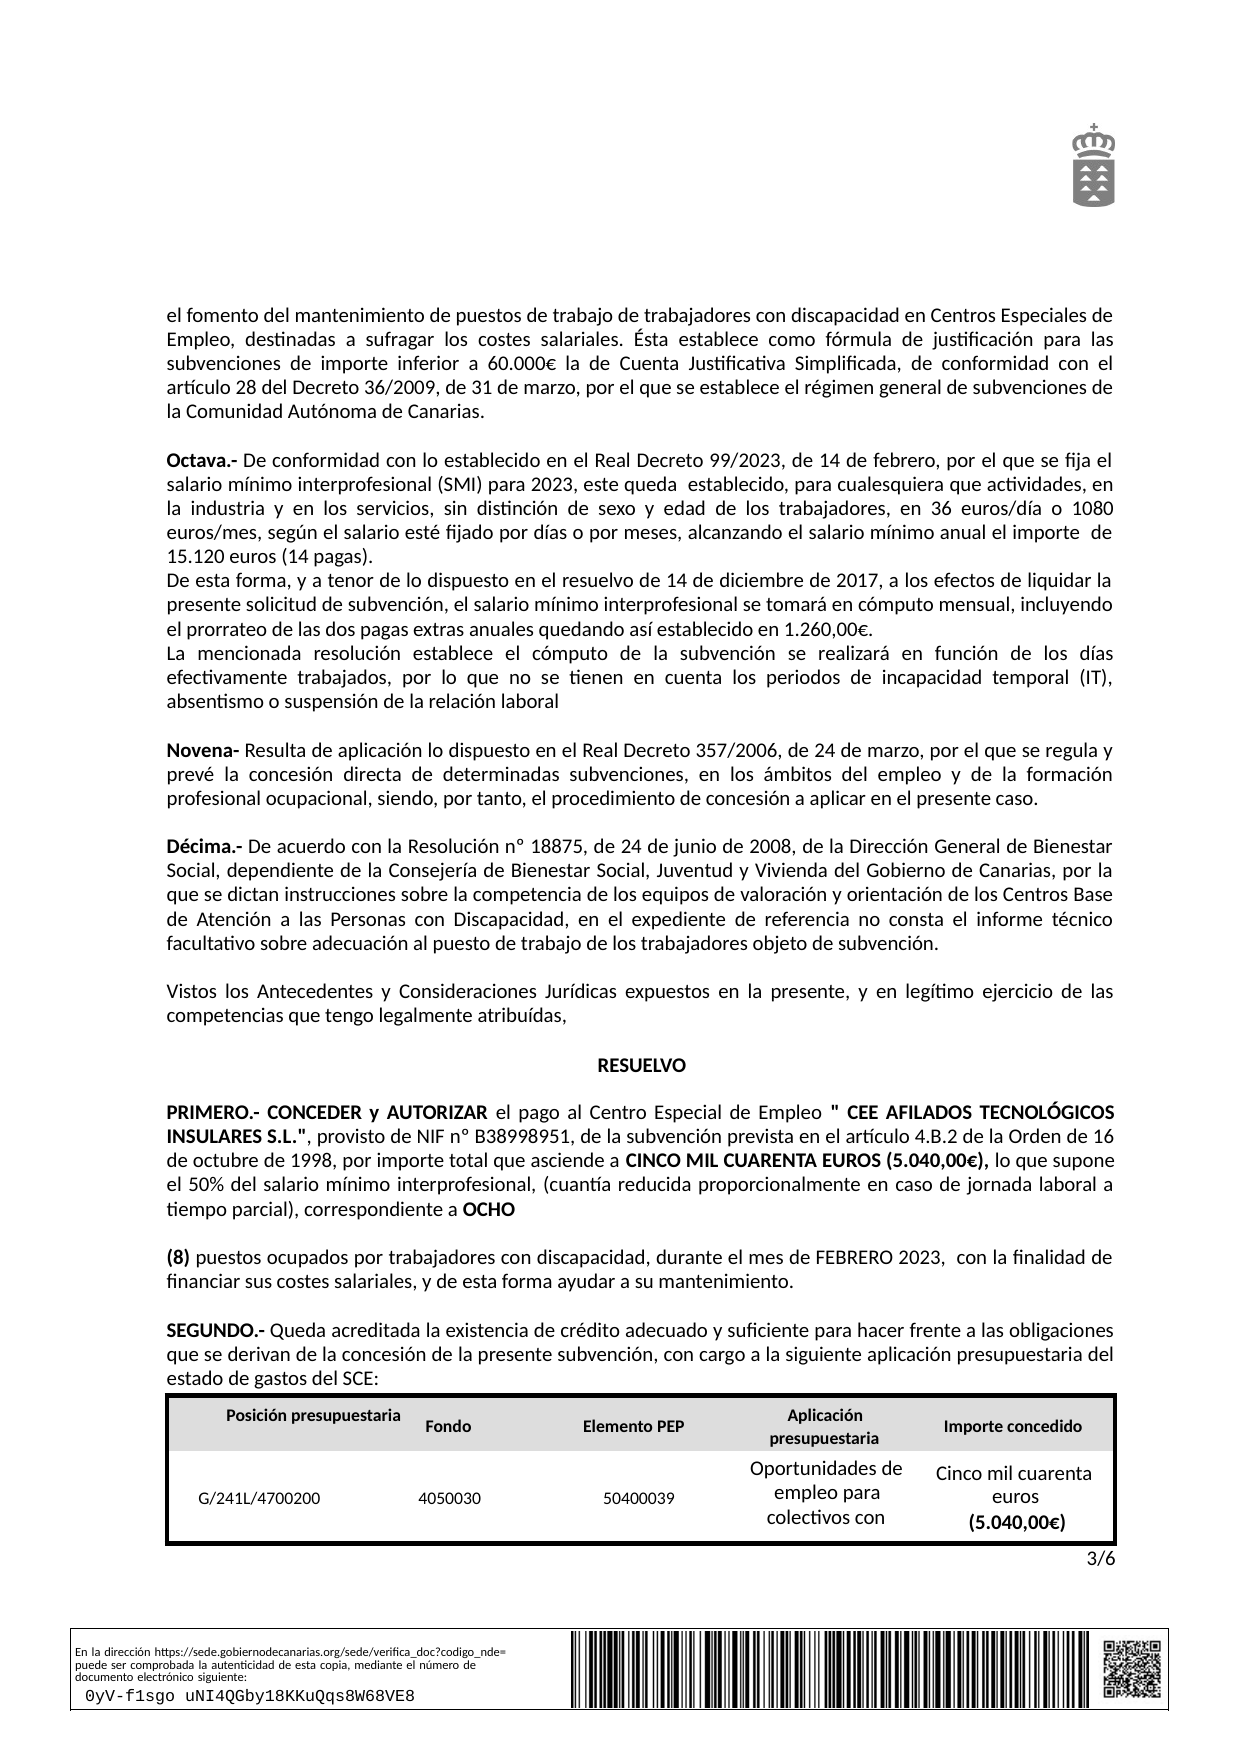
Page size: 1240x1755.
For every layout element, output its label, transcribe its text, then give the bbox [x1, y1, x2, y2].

table_cell G/241L/4700200 [169, 1451, 418, 1541]
table_cell Oportunidades de empleo para colectivos con [750, 1451, 936, 1541]
text Octava.- De conformidad con lo establecido en el Real Decreto 99/2023, de 14 de febrero, por el que se fija el salario mínimo interprofesional (SMI) para 2023, este queda establecido, para cualesquiera que actividades, en la industria y en los servicios, sin distinción de sexo y edad de los trabajadores, en 36 euros/día o 1080 euros/mes, según el salario esté fijado por días o por meses, alcanzando el salario mínimo anual el importe de 15.120 euros (14 pagas). [166, 448, 1115, 569]
table_cell Cinco mil cuarenta euros (5.040,00€) [936, 1451, 1113, 1541]
table_header Aplicación presupuestaria [750, 1398, 936, 1451]
text (8) puestos ocupados por trabajadores con discapacidad, durante el mes de FEBRERO 2023, con la finalidad de financiar sus costes salariales, y de esta forma ayudar a su mantenimiento. [166, 1246, 1115, 1294]
text La mencionada resolución establece el cómputo de la subvención se realizará en función de los días efectivamente trabajados, por lo que no se tienen en cuenta los periodos de incapacidad temporal (IT), absentismo o suspensión de la relación laboral [166, 641, 1115, 713]
text Décima.- De acuerdo con la Resolución nº 18875, de 24 de junio de 2008, de la Dirección General de Bienestar Social, dependiente de la Consejería de Bienestar Social, Juventud y Vivienda del Gobierno de Canarias, por la que se dictan instrucciones sobre la competencia de los equipos de valoración y orientación de los Centros Base de Atención a las Personas con Discapacidad, en el expediente de referencia no consta el informe técnico facultativo sobre adecuación al puesto de trabajo de los trabajadores objeto de subvención. [166, 835, 1115, 955]
text SEGUNDO.- Queda acreditada la existencia de crédito adecuado y suficiente para hacer frente a las obligaciones que se derivan de la concesión de la presente subvención, con cargo a la siguiente aplicación presupuestaria del estado de gastos del SCE: [166, 1318, 1115, 1391]
table_header Fondo [418, 1398, 583, 1451]
table_header Posición presupuestaria [169, 1398, 418, 1451]
text De esta forma, y a tenor de lo dispuesto en el resuelvo de 14 de diciembre de 2017, a los efectos de liquidar la presente solicitud de subvención, el salario mínimo interprofesional se tomará en cómputo mensual, incluyendo el prorrateo de las dos pagas extras anuales quedando así establecido en 1.260,00€. [166, 569, 1115, 641]
text Vistos los Antecedentes y Consideraciones Jurídicas expuestos en la presente, y en legítimo ejercicio de las competencias que tengo legalmente atribuídas, [166, 980, 1115, 1028]
text Novena- Resulta de aplicación lo dispuesto en el Real Decreto 357/2006, de 24 de marzo, por el que se regula y prevé la concesión directa de determinadas subvenciones, en los ámbitos del empleo y de la formación profesional ocupacional, siendo, por tanto, el procedimiento de concesión a aplicar en el presente caso. [166, 738, 1115, 810]
text PRIMERO.- CONCEDER y AUTORIZAR el pago al Centro Especial de Empleo " CEE AFILADOS TECNOLÓGICOS INSULARES S.L.", provisto de NIF nº B38998951, de la subvención prevista en el artículo 4.B.2 de la Orden de 16 de octubre de 1998, por importe total que asciende a CINCO MIL CUARENTA EUROS (5.040,00€), lo que supone el 50% del salario mínimo interprofesional, (cuantía reducida proporcionalmente en caso de jornada laboral a tiempo parcial), correspondiente a OCHO [166, 1101, 1115, 1221]
subtitle RESUELVO [168, 1052, 1115, 1078]
table_header Importe concedido [936, 1398, 1113, 1451]
text el fomento del mantenimiento de puestos de trabajo de trabajadores con discapacidad en Centros Especiales de Empleo, destinadas a sufragar los costes salariales. Ésta establece como fórmula de justificación para las subvenciones de importe inferior a 60.000€ la de Cuenta Justificativa Simplificada, de conformidad con el artículo 28 del Decreto 36/2009, de 31 de marzo, por el que se establece el régimen general de subvenciones de la Comunidad Autónoma de Canarias. [166, 303, 1115, 424]
table_header Elemento PEP [583, 1398, 750, 1451]
table_cell 4050030 [418, 1451, 583, 1541]
table_cell 50400039 [583, 1451, 750, 1541]
